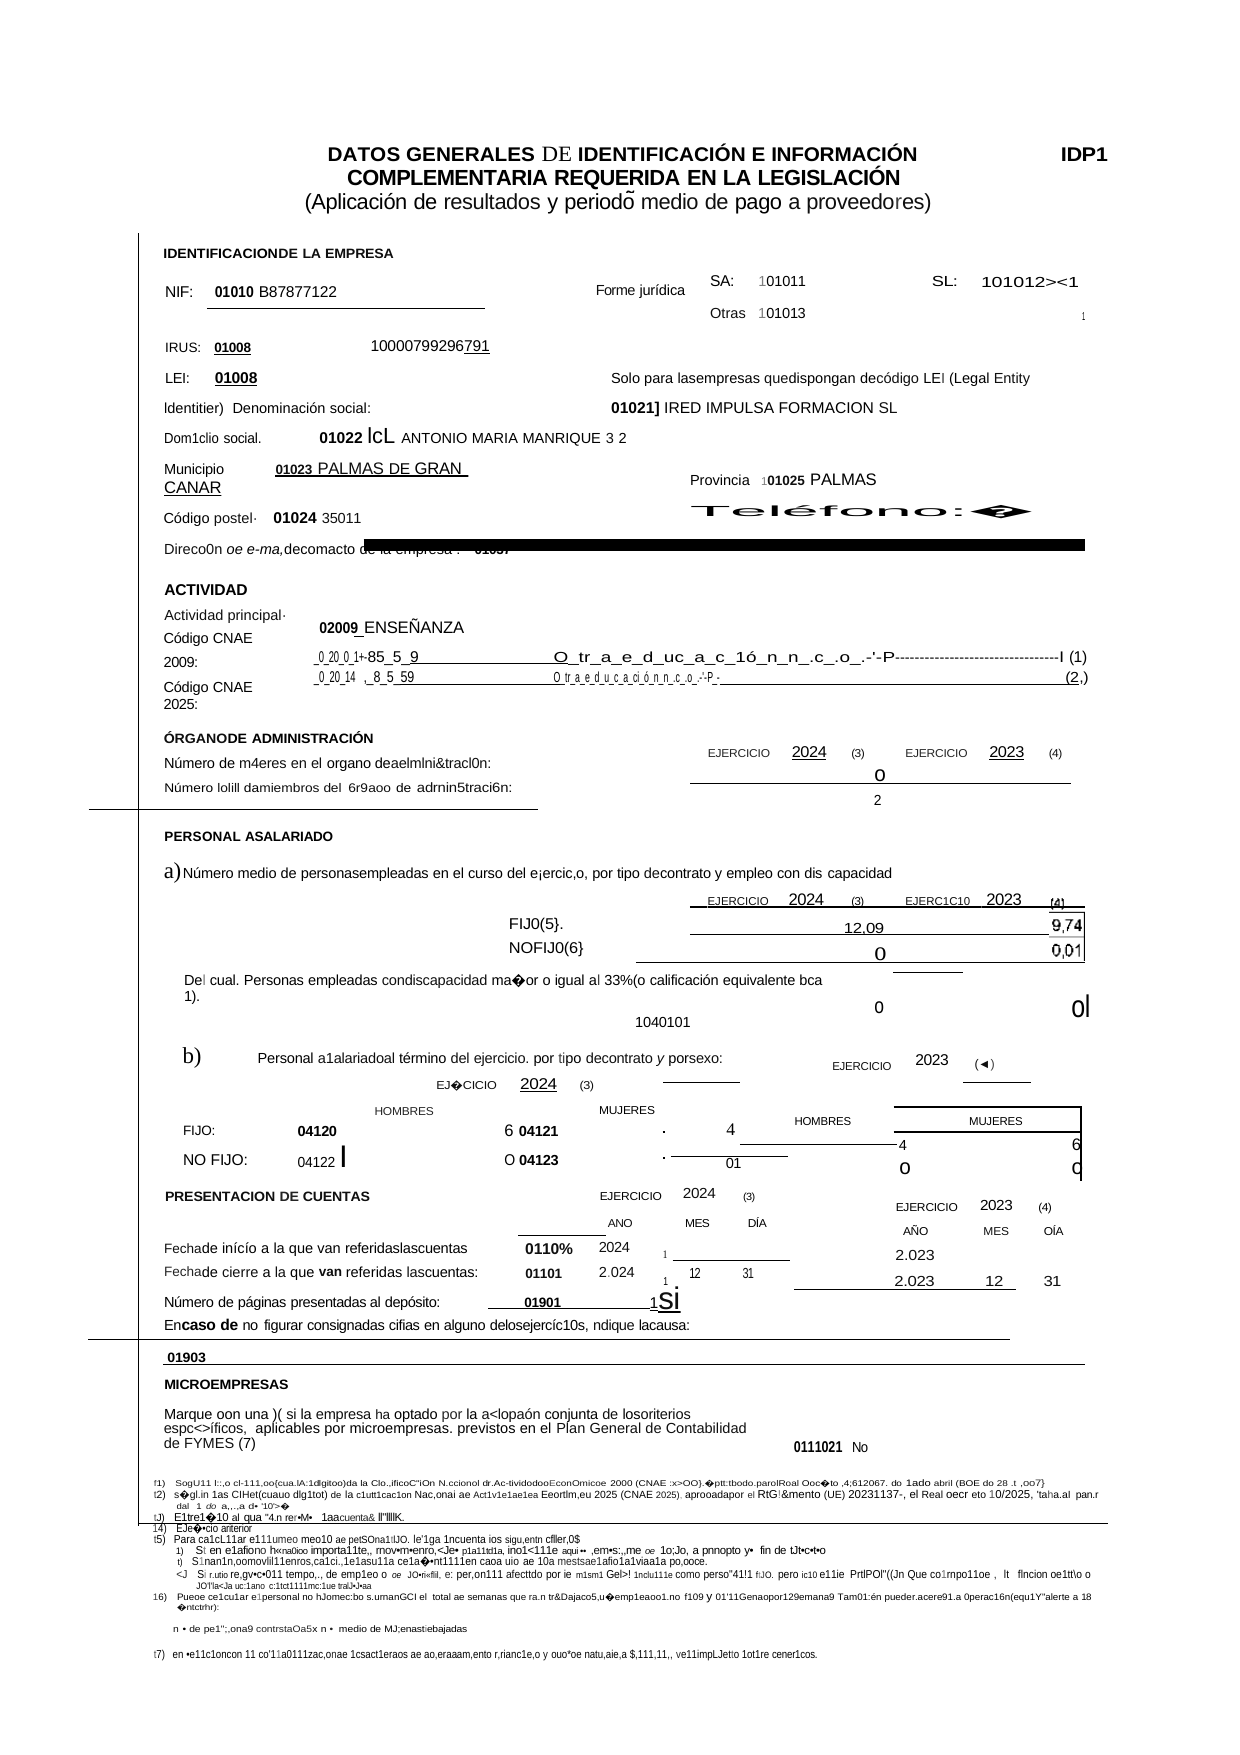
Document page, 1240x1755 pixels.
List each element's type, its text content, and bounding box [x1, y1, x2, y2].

text Direco0n oe e-ma,decomacto de la empresa : 01037 [164, 541, 416, 557]
text EJERCICIO 2023 (◄) [832, 1050, 1151, 1073]
text Municipio 01023 PALMAS DE GRAN CANAR [164, 459, 522, 497]
text t) S1nan1n,oomovlil11enros,ca1ci.,1e1asu11a ce1a�•nt1111en caoa uio ae 10a mestsae1afio1a1viaa1a po,ooce. [177, 1557, 1151, 1568]
text ACTIVIDAD [164, 580, 290, 598]
text n • de pe1";,ona9 contrstaOa5x n • medio de MJ;enastiebajadas [173, 1624, 1151, 1635]
text [88, 1014, 138, 1031]
text o [615, 761, 1146, 786]
text [1082, 1135, 1151, 1154]
text 1) St en e1afiono h«na0ioo importa11te,, rnov•m•enro,<Je• p1a11td1a, ino1<111e aqui •• ,em•s:,,me oe 1o;Jo, a pnnopto y• fin de tJt•c•t•o [176, 1546, 1151, 1557]
text 2.023 [895, 1249, 1151, 1264]
text tJ) E1tre1�10 al qua "4.n rer•M• 1aacuenta& ll"llllK. [153, 1511, 1151, 1524]
text _0_20_0_1+-85_5_9 O_tr_a_e_d_uc_a_c_1ó_n_n_.c_.o_.-'-P l (1) [314, 647, 1151, 665]
text Fechade inícío a la que van referidaslascuentas 0110% 2024 1 [164, 1238, 790, 1261]
text EJERCICIO 2023 (4) AÑO MES OÍA [896, 1196, 1065, 1238]
text HOMBRES MUJERES [374, 1104, 790, 1118]
text <J Si r.utio re,gv•c•011 tempo,., de emp1eo o oe JO•ri«flil, e: per,on111 afecttdo por ie m1sm1 Gel>! 1nclu111e como perso"41!1 ftJO. pero ic10 e11ie PrtlPOl"((Jn Que co1rnpo11oe , lt flncion oe1tt\o o [176, 1568, 1151, 1581]
text NIF: 01010 B87877122 [165, 282, 493, 300]
text Teléfono:� [689, 503, 1151, 520]
text t2) s�gl.in 1as CIHet(cuauo dlg1tot) de la c1utt1cac1on Nac,onai ae Act1v1e1ae1ea Eeortlm,eu 2025 (CNAE 2025), aprooadapor el RtG!&mento (UE) 20231137-, el Real oecr eto 10/2025, 'taha.aI pan.r [153, 1488, 1151, 1501]
text 1040101 [139, 1014, 691, 1031]
text Actividad principal· Código CNAE 2009: [163, 606, 290, 671]
list Personal a1alariadoal término del ejercicio. por tipo decontrato y porsexo: [182, 1042, 825, 1068]
text o ol [874, 988, 1151, 1024]
text f1) SogU11 l::,o cl-111,oo{cua.lA:1dlgitoo)da la Clo.,ificoC"iOn N.ccionol dr.Ac-tividodooEconOmicoe 2000 (CNAE :x>OO}.�ptt:tbodo.parolRoal Ooc�to ,4;612067. do 1ado abril (BOE do 28 .t ,oo7} [153, 1478, 1151, 1488]
text SL: 101012><1 [932, 272, 1151, 290]
text 4 6 [898, 1135, 1080, 1154]
text IRUS: 01008 10000799296791 [165, 337, 493, 356]
text MICROEMPRESAS [164, 1377, 1151, 1393]
text Encaso de no figurar consignadas cifias en alguno delosejercíc10s, ndique lacausa: [164, 1316, 790, 1334]
text IDENTIFICACIONDE LA EMPRESA [163, 246, 493, 261]
text JO'l'la<Ja uc:1ano c:1tct1111mc:1ue tralJ•J•aa [196, 1581, 1151, 1591]
text EJ�CICIO 2024 (3) [436, 1075, 825, 1093]
text �ntctrhr): [177, 1603, 1151, 1612]
text 16) Pueoe ce1cu1ar e1personal no hJomec:bo s.urnanGCI el total ae semanas que ra.n tr&Dajaco5,u�emp1eaoo1.no f109 y 01'11Genaopor129emana9 Tam01:én pueder.acere91.a 0perac16n(equ1Y"alerte a 18 [153, 1591, 1151, 1603]
text Número lolill damiembros del 6r9aoo de adrnin5traci6n: [164, 780, 517, 795]
text Número de páginas presentadas al depósito: 01901 1si [164, 1281, 790, 1314]
list Número medio de personasempleadas en el curso del e¡ercic,o, por tipo decontrato y empleo con dis capacidad [163, 857, 1151, 883]
text [88, 1217, 138, 1230]
text 12,09 [590, 921, 1049, 937]
text HOMBRES MUJERES [794, 1114, 1080, 1128]
text EJERCICIO 2024 (3) EJERCICIO 2023 (4) [708, 743, 1151, 761]
text NO FIJO: 04122 I O 04123 01 [139, 1140, 790, 1172]
subtitle o o [899, 1154, 1080, 1179]
text PERSONAL ASALARIADO [164, 829, 1151, 844]
text Número de m4eres en el organo deaelmlni&tracl0n: [164, 755, 517, 772]
text 0111021 No [794, 1437, 1151, 1455]
text Del cual. Personas empleadas condiscapacidad ma�or o igual al 33%(o calificación equivalente bca 1). [184, 971, 825, 1005]
text Otras 101013 [710, 304, 809, 321]
text Fechade cierre a la que van referidas lascuentas: 01101 2.024 1 12 31 [164, 1266, 790, 1281]
text t7) en •e11c1oncon 11 co'11a0111zac,onae 1csact1eraos ae ao,eraaam,ento r,rianc1e,o y ouo*oe natu,aie,a $,111,11,, ve11impLJetto 1ot1re cener1cos. [153, 1648, 1151, 1661]
subtitle (Aplicación de resultados y periodo medio de pago a proveedores) [163, 189, 309, 214]
text Código postel· 01024 35011 [163, 509, 522, 527]
text FIJO: 04120 6 04121 4 [139, 1122, 790, 1140]
subtitle o o [1082, 1154, 1151, 1179]
text ANO MES DÍA [139, 1217, 767, 1230]
text t5) Para ca1cL11ar e111umeo meo10 ae petSOna1tlJO. le'1ga 1ncuenta ios sigu,entn cfller,0$ [153, 1534, 1151, 1546]
text o [590, 937, 1131, 966]
text LEI: 01008 Solo para lasempresas quedispongan decódigo LEI (Legal Entity ldentitier) Denominación social: 01021] IRED IMPULSA FORMACION SL [164, 357, 1081, 417]
text Código CNAE 2025: [163, 679, 290, 712]
text 14) EJe�•cio ariterior [152, 1524, 1151, 1534]
text 01903 [163, 1350, 1151, 1366]
text [1082, 1114, 1151, 1128]
subtitle (Aplicación de resultados y periodo medio de pago a proveedores) [307, 193, 928, 214]
text [1085, 921, 1138, 937]
text 2.023 12 31 [894, 1272, 1151, 1289]
text _0_20_14 ,_8_5_59 O_tr_a_e_d_u_c_a_ci_ó_n_n_.c_.o_.-'-P_- (2,) [314, 668, 1151, 686]
subtitle (Aplicación de resultados y periodo medio de pago a proveedores) [926, 189, 1073, 214]
text Provincia 101025 PALMAS [690, 470, 1151, 489]
text dal 1 do a,,.,a d• '10'>� [176, 1502, 1151, 1511]
text 2 [615, 792, 1141, 809]
text PRESENTACION DE CUENTAS EJERCICIO 2024 (3) [139, 1184, 790, 1205]
text 1 [857, 310, 1086, 323]
text Forme jurídica SA: 101011 [596, 272, 809, 299]
text Dom1clio social. 01022 lcL ANTONIO MARIA MANRIQUE 3 2 [164, 422, 1151, 448]
text FIJ0(5}. NOFIJ0(6} [509, 914, 586, 957]
text EJERCICIO 2024 (3) EJERC1C10 2023 [690, 889, 1151, 909]
text ÓRGANODE ADMINISTRACIÓN [163, 731, 517, 746]
text 02009 ENSEÑANZA [319, 618, 1151, 637]
text Marque oon una )( si la empresa ha optado por la a<lopaón conjunta de losoriterios espc<>íficos, aplicables por microempresas. previstos en el Plan General de Contabilidad de FYMES (7) [163, 1408, 751, 1451]
